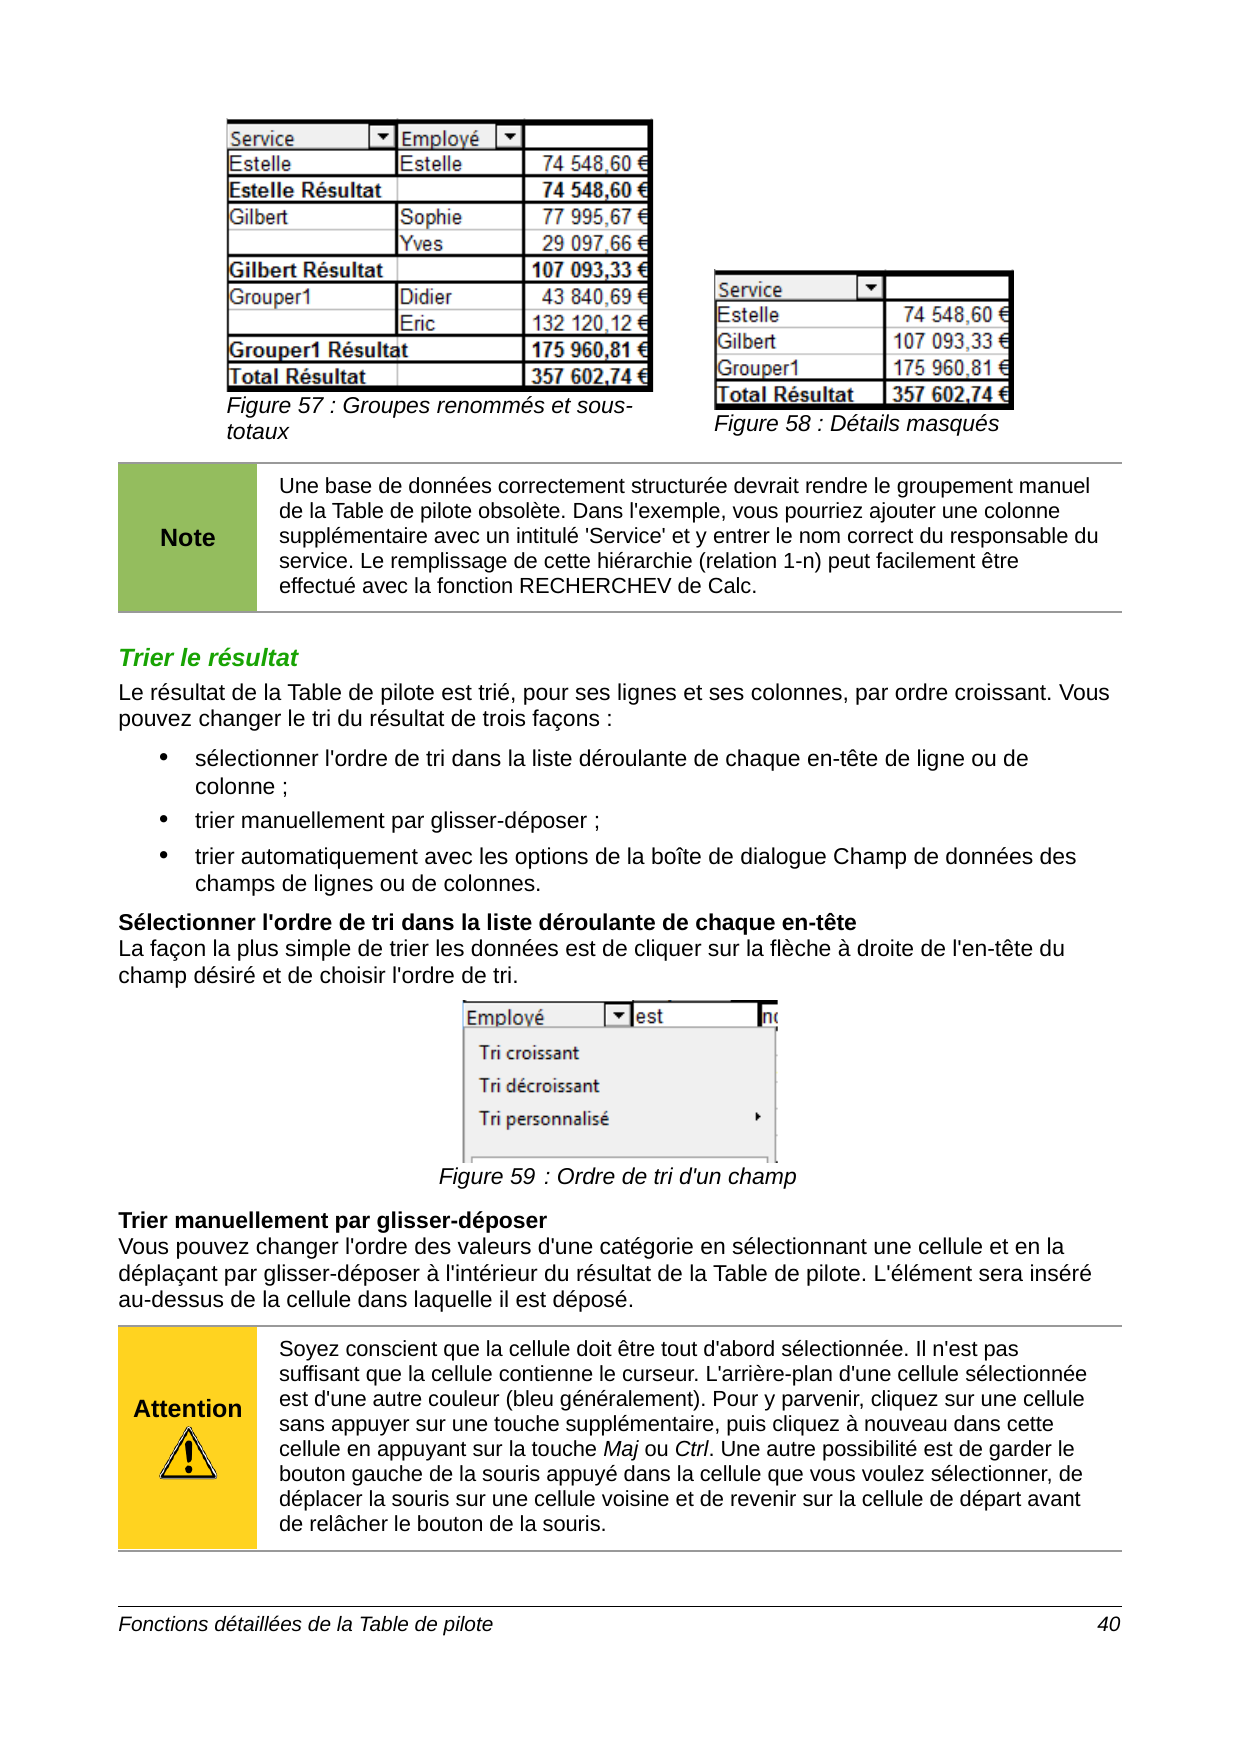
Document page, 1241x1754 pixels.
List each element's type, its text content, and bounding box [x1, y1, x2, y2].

text La façon la plus simple de trier les données est de cliquer sur la flèche à droite de l'en-tête du champ désiré et de choisir l'ordre de tri. [118, 935, 1122, 988]
table_header Soyez conscient que la cellule doit être tout d'abord sélectionnée. Il n'est pas suffisant que la cellule contienne le curseur. L'arrière-plan d'une cellule sélectionnée est d'une autre couleur (bleu généralement). Pour y parvenir, cliquez sur une cellule sans appuyer sur une touche supplémentaire, puis cliquez à nouveau dans cette cellule en appuyant sur la touche Maj ou Ctrl. Une autre possibilité est de garder le bouton gauche de la souris appuyé dans la cellule que vous voulez sélectionner, de déplacer la souris sur une cellule voisine et de revenir sur la cellule de départ avant de relâcher le bouton de la souris. [258, 1327, 1122, 1549]
table_header Attention [118, 1327, 257, 1549]
picture [155, 1422, 220, 1483]
text Sélectionner l'ordre de tri dans la liste déroulante de chaque en-tête [118, 909, 1122, 935]
list sélectionner l'ordre de tri dans la liste déroulante de chaque en-tête de ligne ou de colonne ; [156, 744, 1122, 799]
table_header Note [118, 464, 257, 611]
text Figure 59 : Ordre de tri d'un champ [438, 1000, 802, 1189]
picture [226, 118, 654, 392]
subtitle Trier le résultat [118, 643, 1122, 672]
text Figure 58 : Détails masqués [714, 410, 1014, 436]
text Trier manuellement par glisser-déposer [118, 1207, 1122, 1233]
list trier manuellement par glisser-déposer ; [156, 805, 1122, 834]
list trier automatiquement avec les options de la boîte de dialogue Champ de données des champs de lignes ou de colonnes. [156, 841, 1122, 896]
text Vous pouvez changer l'ordre des valeurs d'une catégorie en sélectionnant une cellule et en la déplaçant par glisser-déposer à l'intérieur du résultat de la Table de pilote. L'élément sera inséré au-dessus de la cellule dans laquelle il est déposé. [118, 1233, 1122, 1312]
table_header Une base de données correctement structurée devrait rendre le groupement manuel de la Table de pilote obsolète. Dans l'exemple, vous pourriez ajouter une colonne supplémentaire avec un intitulé 'Service' et y entrer le nom correct du responsable du service. Le remplissage de cette hiérarchie (relation 1-n) peut facilement être effectué avec la fonction RECHERCHEV de Calc. [258, 464, 1122, 611]
picture [462, 1000, 778, 1163]
text Figure 57 : Groupes renommés et sous-totaux [226, 392, 653, 444]
picture [714, 269, 1014, 410]
text Le résultat de la Table de pilote est trié, pour ses lignes et ses colonnes, par ordre croissant. Vous pouvez changer le tri du résultat de trois façons : [118, 678, 1122, 731]
